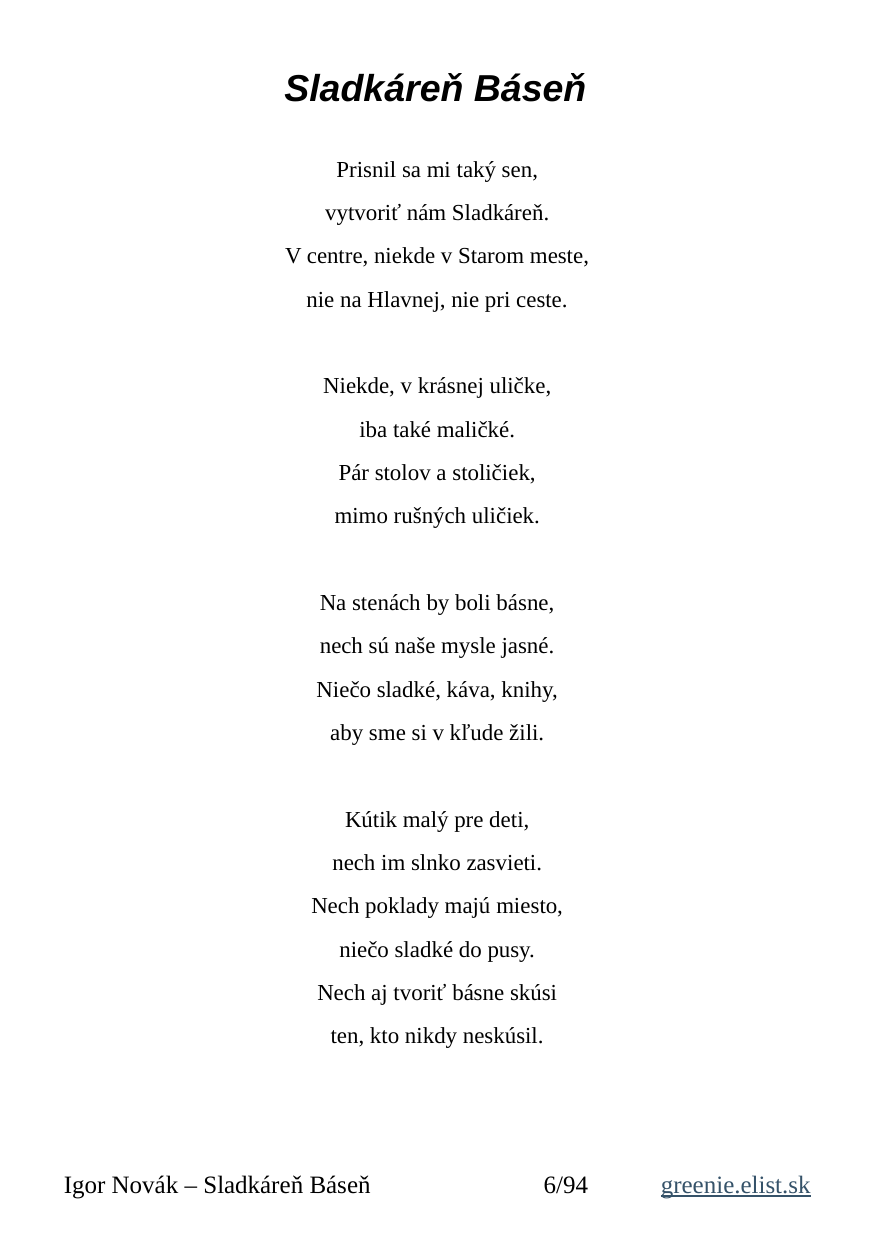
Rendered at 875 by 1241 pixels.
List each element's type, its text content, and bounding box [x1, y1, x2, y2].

text nech sú naše mysle jasné. [41, 632, 833, 659]
text Niekde, v krásnej uličke, [41, 372, 833, 399]
text V centre, niekde v Starom meste, [41, 242, 833, 269]
text nie na Hlavnej, nie pri ceste. [41, 286, 833, 312]
text Na stenách by boli básne, [41, 589, 833, 615]
text mimo rušných uličiek. [41, 502, 833, 529]
text Nech poklady majú miesto, [41, 892, 833, 919]
subtitle Sladkáreň Báseň [41, 66, 833, 109]
text Kútik malý pre deti, [41, 806, 833, 832]
text Pár stolov a stoličiek, [41, 459, 833, 485]
text iba také maličké. [41, 416, 833, 442]
text Niečo sladké, káva, knihy, [41, 676, 833, 702]
text Nech aj tvoriť básne skúsi [41, 979, 833, 1005]
text vytvoriť nám Sladkáreň. [41, 199, 833, 225]
text ten, kto nikdy neskúsil. [41, 1022, 833, 1049]
text nech im slnko zasvieti. [41, 849, 833, 875]
text niečo sladké do pusy. [41, 936, 833, 962]
text aby sme si v kľude žili. [41, 719, 833, 745]
text Prisnil sa mi taký sen, [41, 156, 833, 182]
